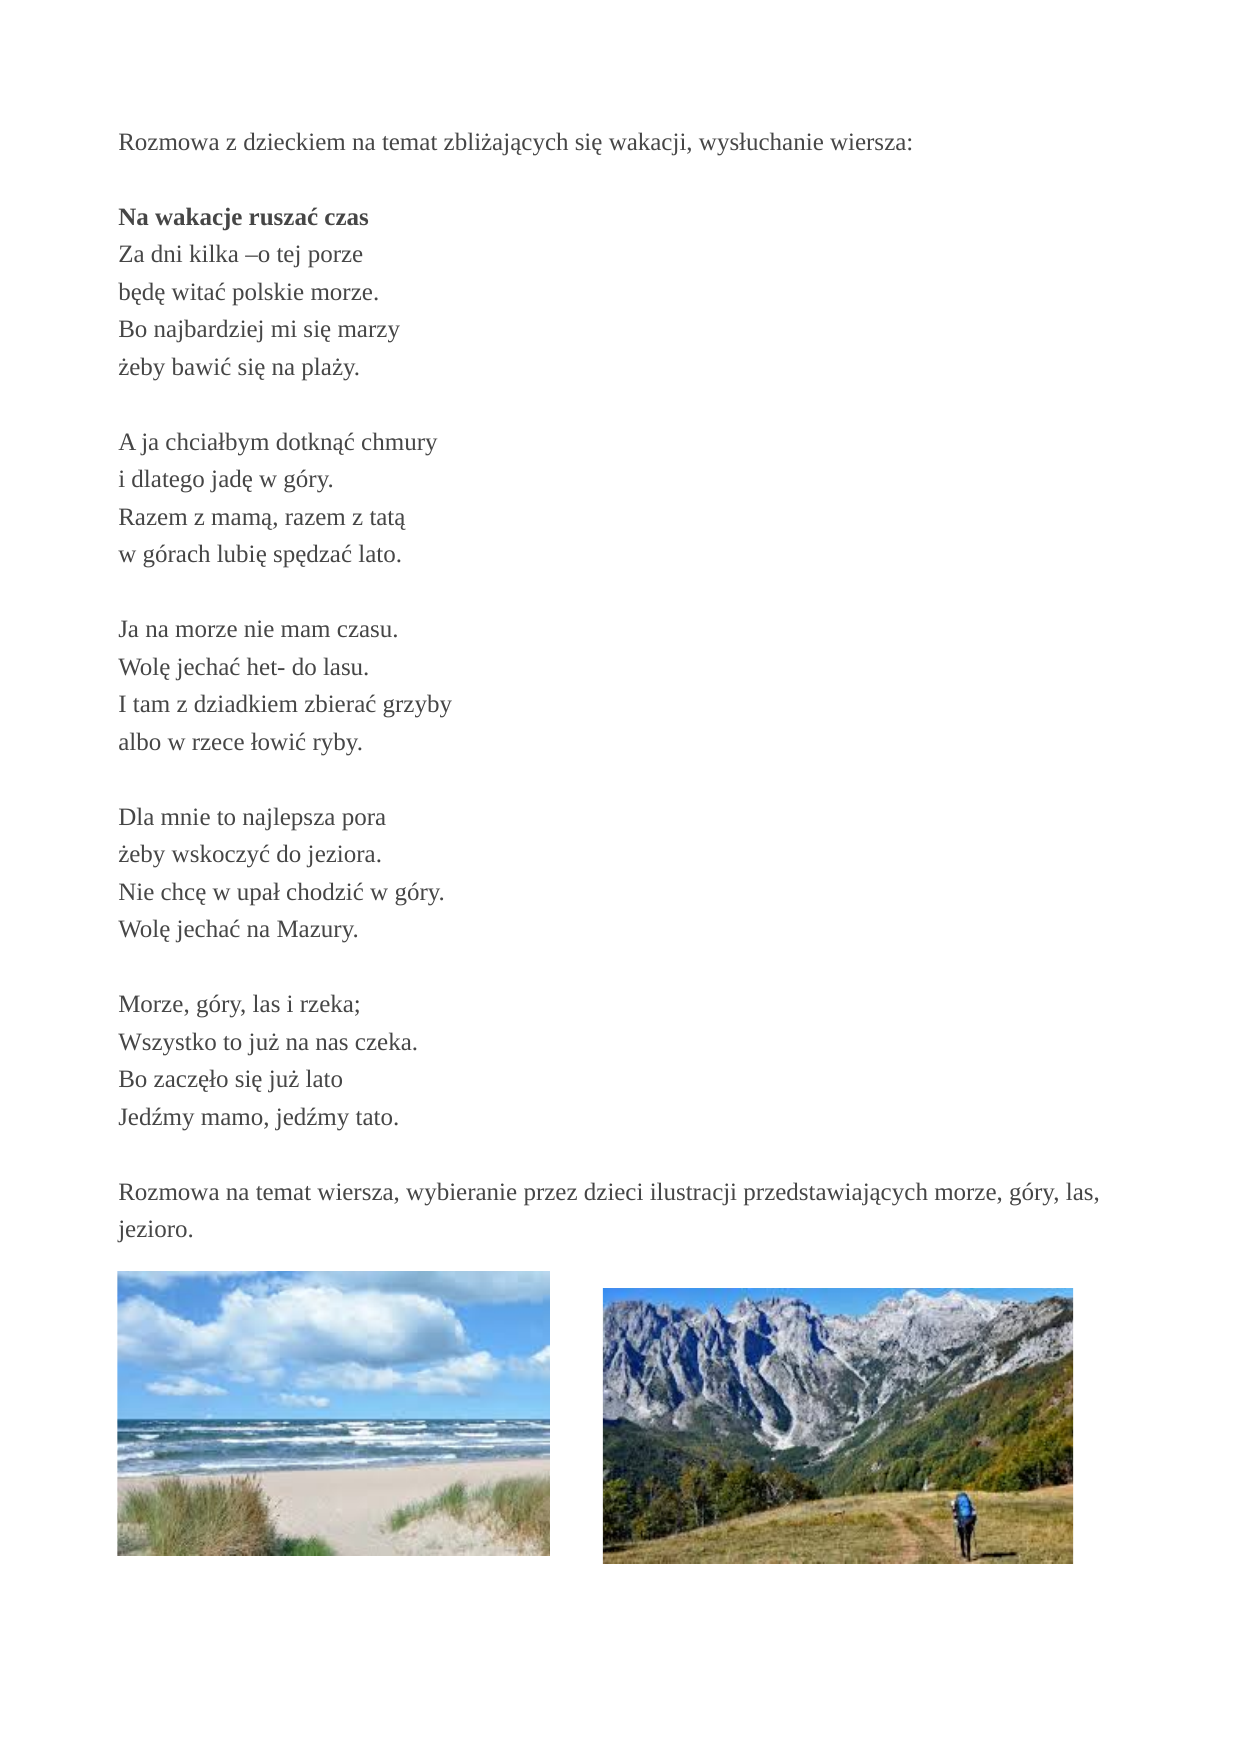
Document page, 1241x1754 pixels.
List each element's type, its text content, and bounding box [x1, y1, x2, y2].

picture [602, 1288, 1074, 1564]
picture [117, 1271, 550, 1556]
text Rozmowa z dzieckiem na temat zbliżających się wakacji, wysłuchanie wiersza: Na wakacje ruszać czas Za dni kilka –o tej porze będę witać polskie morze. Bo najbardziej mi się marzy żeby bawić się na plaży. A ja chciałbym dotknąć chmury i dlatego jadę w góry. Razem z mamą, razem z tatą w górach lubię spędzać lato. Ja na morze nie mam czasu. Wolę jechać het- do lasu. I tam z dziadkiem zbierać grzyby albo w rzece łowić ryby. Dla mnie to najlepsza pora żeby wskoczyć do jeziora. Nie chcę w upał chodzić w góry. Wolę jechać na Mazury. Morze, góry, las i rzeka; Wszystko to już na nas czeka. Bo zaczęło się już lato Jedźmy mamo, jedźmy tato. Rozmowa na temat wiersza, wybieranie przez dzieci ilustracji przedstawiających morze, góry, las, jezioro. [118, 118, 1122, 1593]
